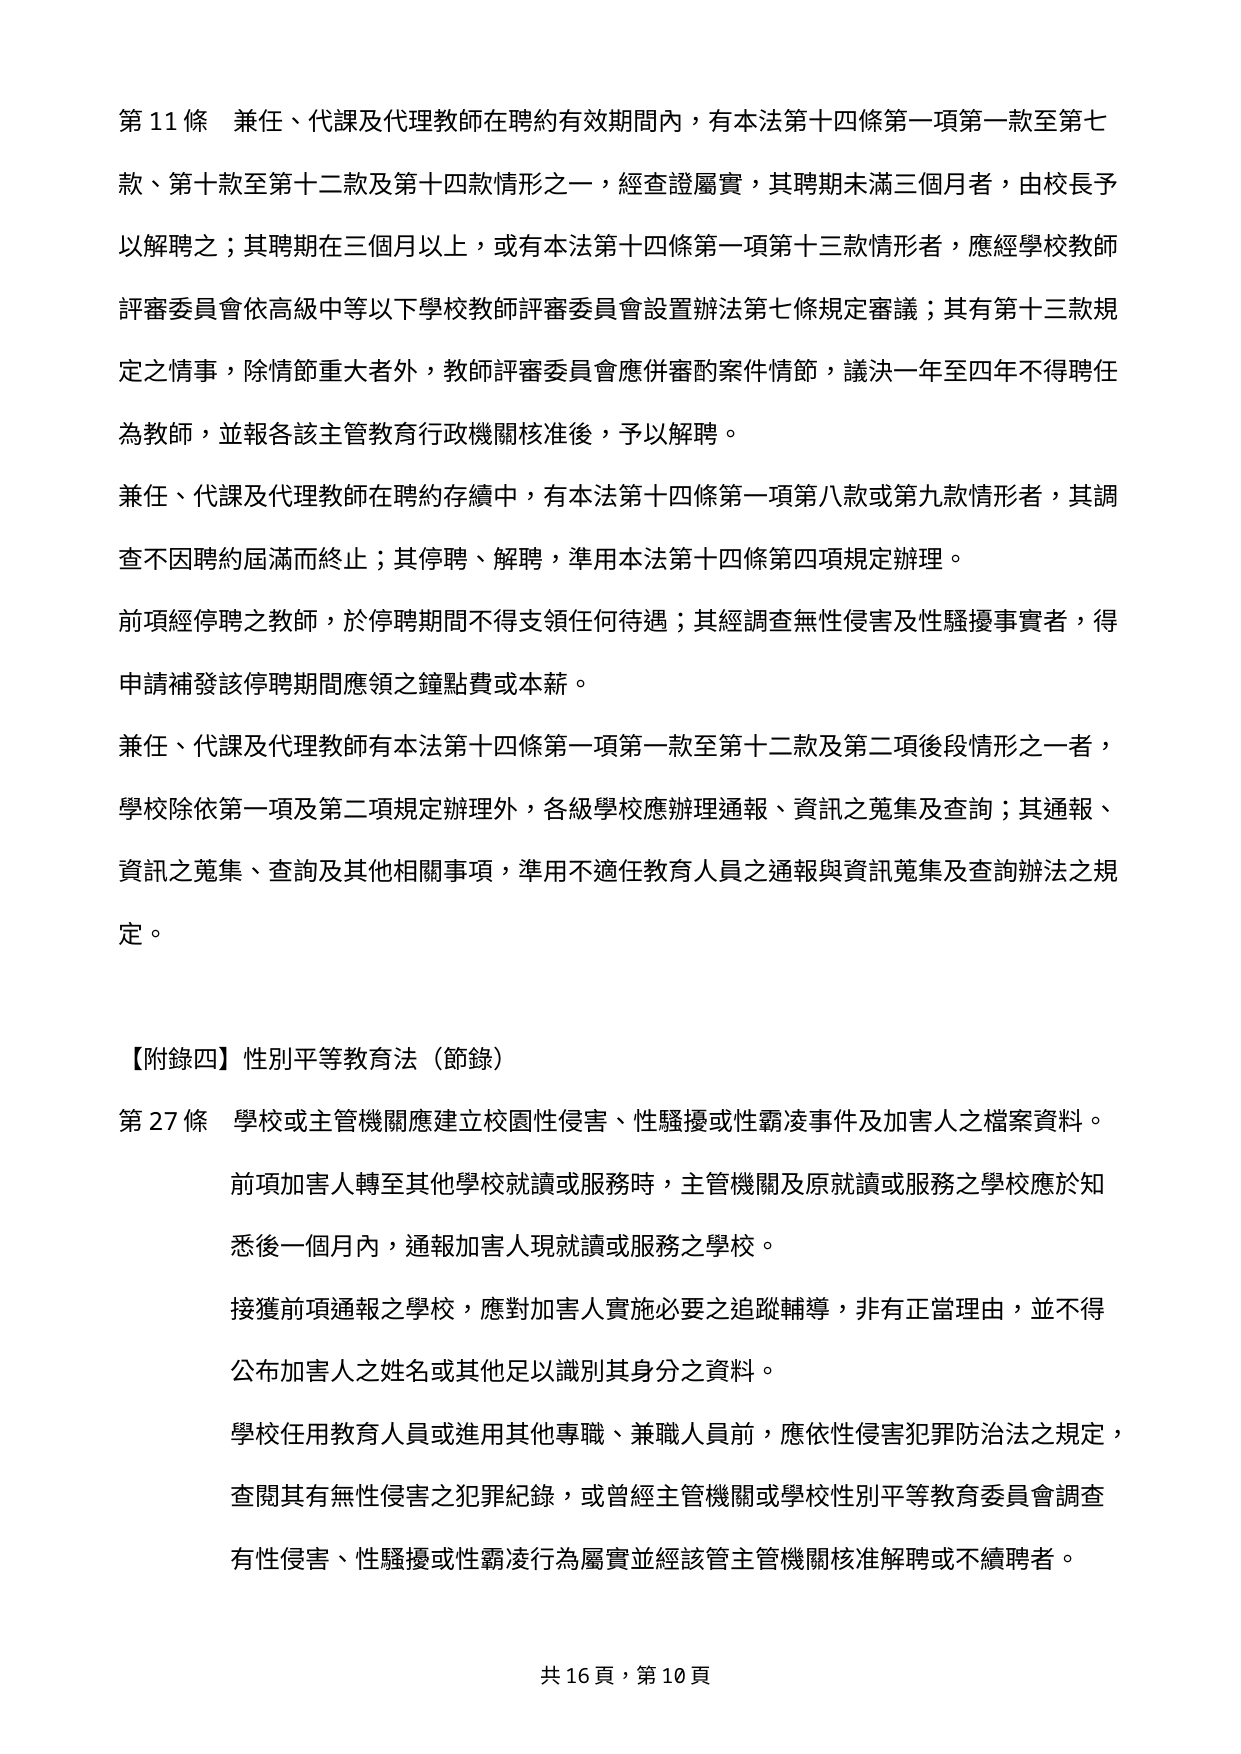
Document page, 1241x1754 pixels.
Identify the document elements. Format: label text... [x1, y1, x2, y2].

text 兼任、代課及代理教師在聘約存續中，有本法第十四條第一項第八款或第九款情形者，其調查不因聘約屆滿而終止；其停聘、解聘，準用本法第十四條第四項規定辦理。 [118, 453, 1122, 578]
text 第27條 學校或主管機關應建立校園性侵害、性騷擾或性霸凌事件及加害人之檔案資料。 [118, 1078, 1122, 1141]
text 學校任用教育人員或進用其他專職、兼職人員前，應依性侵害犯罪防治法之規定，查閱其有無性侵害之犯罪紀錄，或曾經主管機關或學校性別平等教育委員會調查有性侵害、性騷擾或性霸凌行為屬實並經該管主管機關核准解聘或不續聘者。 [231, 1391, 1122, 1578]
text 第11條 兼任、代課及代理教師在聘約有效期間內，有本法第十四條第一項第一款至第七款、第十款至第十二款及第十四款情形之一，經查證屬實，其聘期未滿三個月者，由校長予以解聘之；其聘期在三個月以上，或有本法第十四條第一項第十三款情形者，應經學校教師評審委員會依高級中等以下學校教師評審委員會設置辦法第七條規定審議；其有第十三款規定之情事，除情節重大者外，教師評審委員會應併審酌案件情節，議決一年至四年不得聘任為教師，並報各該主管教育行政機關核准後，予以解聘。 [118, 78, 1122, 453]
text 前項經停聘之教師，於停聘期間不得支領任何待遇；其經調查無性侵害及性騷擾事實者，得申請補發該停聘期間應領之鐘點費或本薪。 [118, 578, 1122, 703]
text 兼任、代課及代理教師有本法第十四條第一項第一款至第十二款及第二項後段情形之一者，學校除依第一項及第二項規定辦理外，各級學校應辦理通報、資訊之蒐集及查詢；其通報、資訊之蒐集、查詢及其他相關事項，準用不適任教育人員之通報與資訊蒐集及查詢辦法之規定。 [118, 703, 1122, 953]
text 【附錄四】性別平等教育法（節錄） [118, 1016, 1122, 1078]
text 前項加害人轉至其他學校就讀或服務時，主管機關及原就讀或服務之學校應於知悉後一個月內，通報加害人現就讀或服務之學校。 [231, 1141, 1122, 1266]
text 接獲前項通報之學校，應對加害人實施必要之追蹤輔導，非有正當理由，並不得公布加害人之姓名或其他足以識別其身分之資料。 [231, 1266, 1122, 1391]
